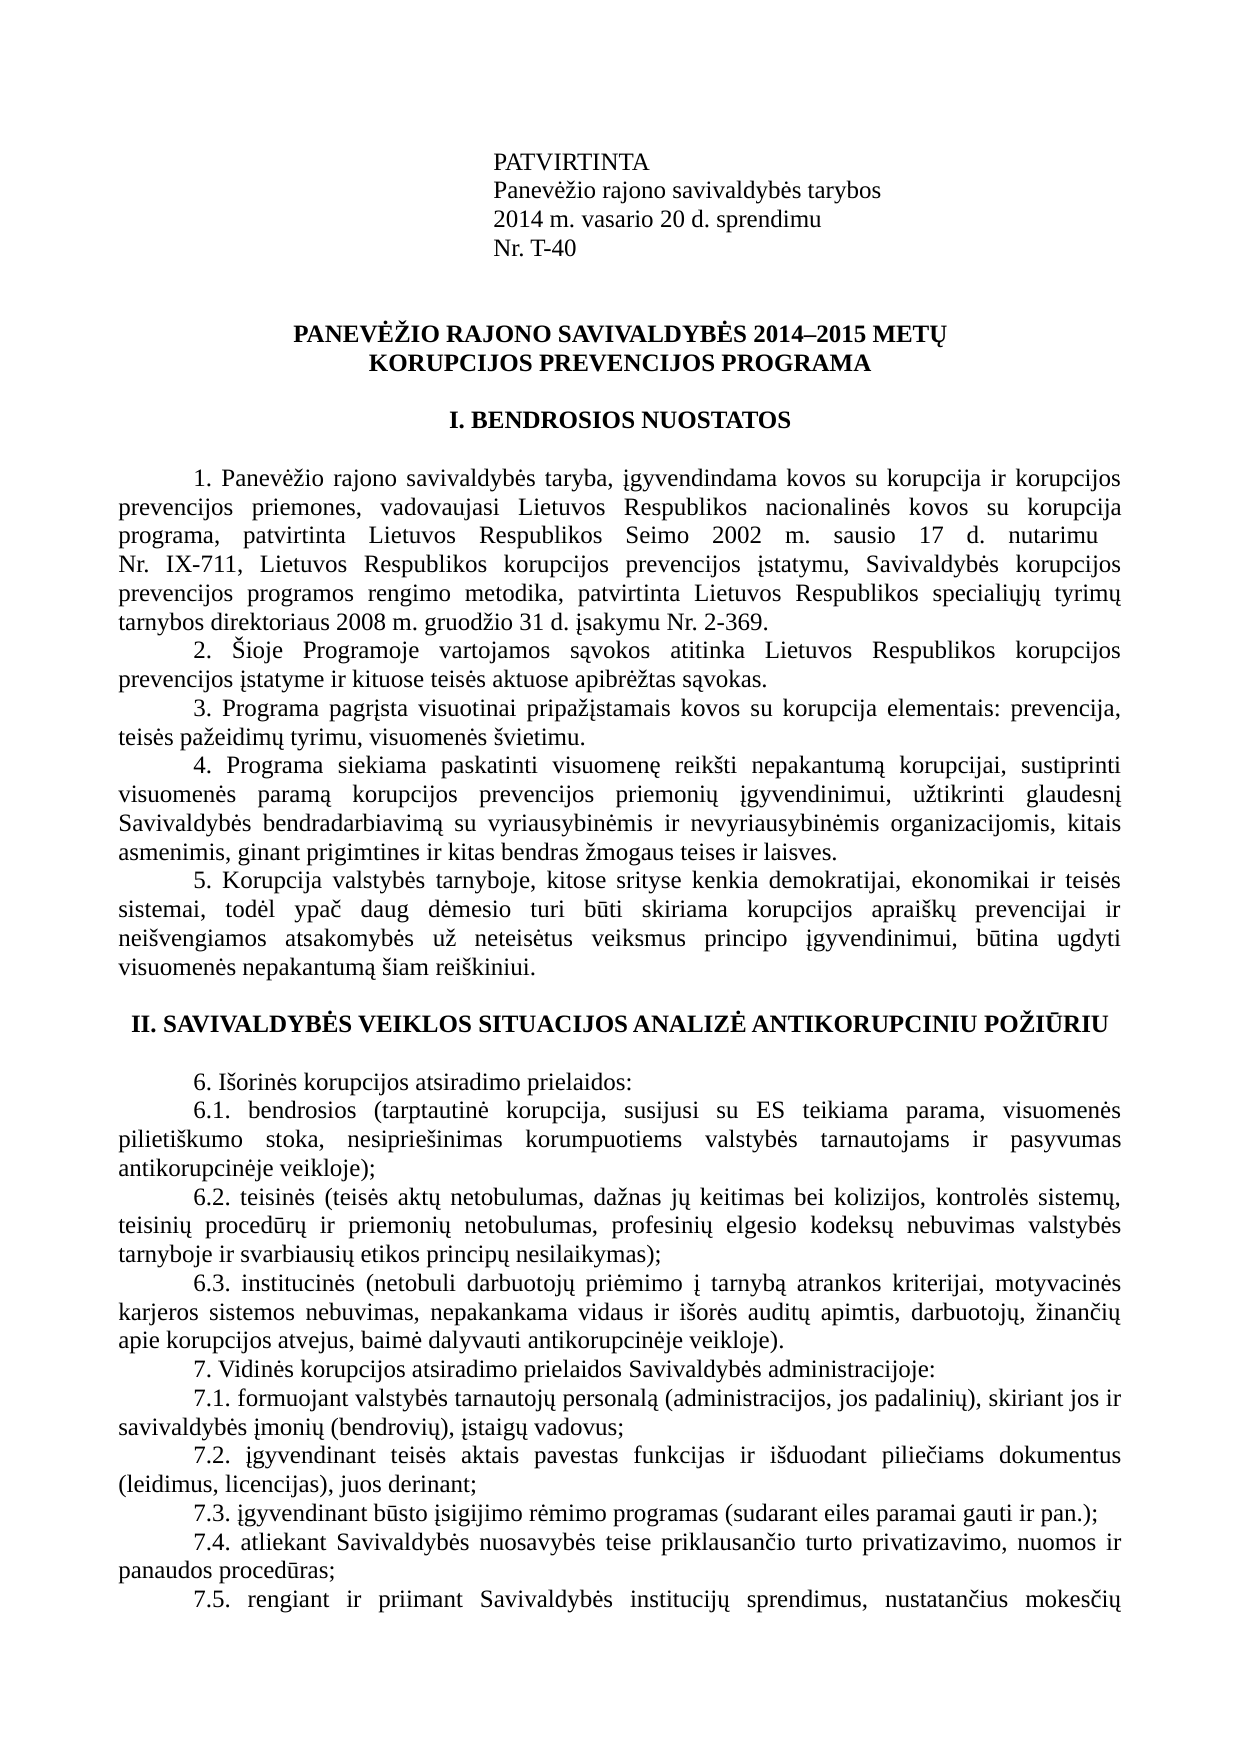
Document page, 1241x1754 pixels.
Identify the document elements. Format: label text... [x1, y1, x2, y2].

text KORUPCIJOS PREVENCIJOS PROGRAMA [118, 348, 1122, 377]
text 5. Korupcija valstybės tarnyboje, kitose srityse kenkia demokratijai, ekonomikai ir teisės sistemai, todėl ypač daug dėmesio turi būti skiriama korupcijos apraiškų prevencijai ir neišvengiamos atsakomybės už neteisėtus veiksmus principo įgyvendinimui, būtina ugdyti visuomenės nepakantumą šiam reiškiniui. [118, 866, 1122, 981]
text I. BENDROSIOS NUOSTATOS [118, 406, 1122, 434]
text PANEVĖŽIO RAJONO SAVIVALDYBĖS 2014–2015 METŲ [118, 319, 1122, 348]
text 7.1. formuojant valstybės tarnautojų personalą (administracijos, jos padalinių), skiriant jos ir savivaldybės įmonių (bendrovių), įstaigų vadovus; [118, 1383, 1122, 1441]
text 6.2. teisinės (teisės aktų netobulumas, dažnas jų keitimas bei kolizijos, kontrolės sistemų, teisinių procedūrų ir priemonių netobulumas, profesinių elgesio kodeksų nebuvimas valstybės tarnyboje ir svarbiausių etikos principų nesilaikymas); [118, 1182, 1122, 1268]
text Panevėžio rajono savivaldybės tarybos [118, 176, 1122, 204]
text 7.3. įgyvendinant būsto įsigijimo rėmimo programas (sudarant eiles paramai gauti ir pan.); [118, 1498, 1122, 1527]
text 2. Šioje Programoje vartojamos sąvokos atitinka Lietuvos Respublikos korupcijos prevencijos įstatyme ir kituose teisės aktuose apibrėžtas sąvokas. [118, 636, 1122, 693]
text 3. Programa pagrįsta visuotinai pripažįstamais kovos su korupcija elementais: prevencija, teisės pažeidimų tyrimu, visuomenės švietimu. [118, 693, 1122, 751]
text 7.5. rengiant ir priimant Savivaldybės institucijų sprendimus, nustatančius mokesčių [118, 1584, 1122, 1613]
text 2014 m. vasario 20 d. sprendimu [118, 204, 1122, 233]
text PATVIRTINTA [118, 147, 1122, 176]
text 6.3. institucinės (netobuli darbuotojų priėmimo į tarnybą atrankos kriterijai, motyvacinės karjeros sistemos nebuvimas, nepakankama vidaus ir išorės auditų apimtis, darbuotojų, žinančių apie korupcijos atvejus, baimė dalyvauti antikorupcinėje veikloje). [118, 1268, 1122, 1354]
text 6.1. bendrosios (tarptautinė korupcija, susijusi su ES teikiama parama, visuomenės pilietiškumo stoka, nesipriešinimas korumpuotiems valstybės tarnautojams ir pasyvumas antikorupcinėje veikloje); [118, 1096, 1122, 1182]
text 6. Išorinės korupcijos atsiradimo prielaidos: [118, 1067, 1122, 1096]
text II. SAVIVALDYBĖS VEIKLOS SITUACIJOS ANALIZĖ ANTIKORUPCINIU POŽIŪRIU [118, 1009, 1122, 1038]
text Nr. T-40 [118, 233, 1122, 262]
text 7.2. įgyvendinant teisės aktais pavestas funkcijas ir išduodant piliečiams dokumentus (leidimus, licencijas), juos derinant; [118, 1441, 1122, 1498]
text 7. Vidinės korupcijos atsiradimo prielaidos Savivaldybės administracijoje: [118, 1354, 1122, 1383]
text 7.4. atliekant Savivaldybės nuosavybės teise priklausančio turto privatizavimo, nuomos ir panaudos procedūras; [118, 1527, 1122, 1584]
text 1. Panevėžio rajono savivaldybės taryba, įgyvendindama kovos su korupcija ir korupcijos prevencijos priemones, vadovaujasi Lietuvos Respublikos nacionalinės kovos su korupcija programa, patvirtinta Lietuvos Respublikos Seimo 2002 m. sausio 17 d. nutarimu Nr. IX-711, Lietuvos Respublikos korupcijos prevencijos įstatymu, Savivaldybės korupcijos prevencijos programos rengimo metodika, patvirtinta Lietuvos Respublikos specialiųjų tyrimų tarnybos direktoriaus 2008 m. gruodžio 31 d. įsakymu Nr. 2-369. [118, 463, 1122, 636]
text 4. Programa siekiama paskatinti visuomenę reikšti nepakantumą korupcijai, sustiprinti visuomenės paramą korupcijos prevencijos priemonių įgyvendinimui, užtikrinti glaudesnį Savivaldybės bendradarbiavimą su vyriausybinėmis ir nevyriausybinėmis organizacijomis, kitais asmenimis, ginant prigimtines ir kitas bendras žmogaus teises ir laisves. [118, 751, 1122, 866]
